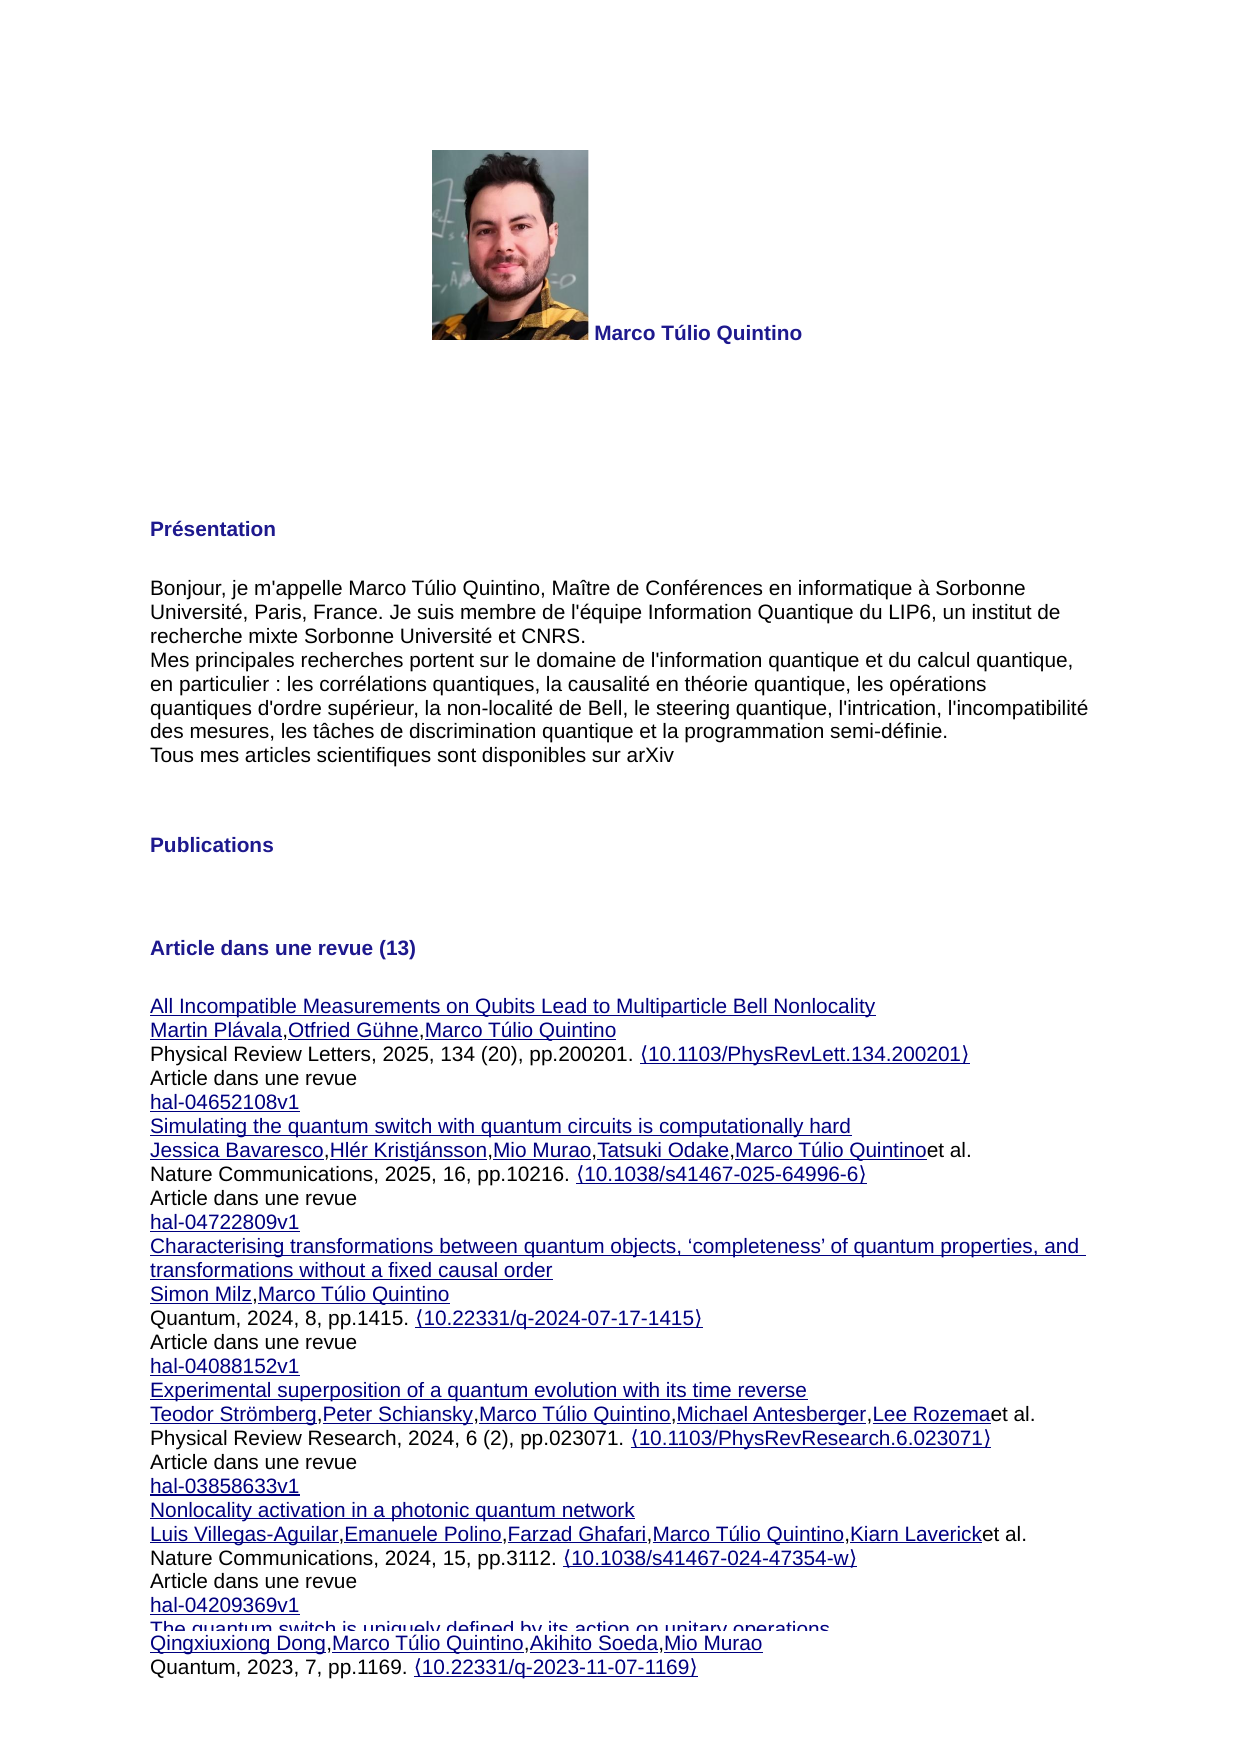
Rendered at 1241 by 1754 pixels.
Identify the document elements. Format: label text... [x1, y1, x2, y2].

table_header All Incompatible Measurements on Qubits Lead to Multiparticle Bell Nonlocality Martin Plávala,Otfried Gühne,Marco Túlio Quintino Physical Review Letters, 2025, 134 (20), pp.200201. ⟨10.1103/PhysRevLett.134.200201⟩ Article dans une revue hal-04652108v1 [150, 994, 1090, 1114]
picture [432, 150, 589, 340]
text Mes principales recherches portent sur le domaine de l'information quantique et du calcul quantique, en particulier : les corrélations quantiques, la causalité en théorie quantique, les opérations quantiques d'ordre supérieur, la non-localité de Bell, le steering quantique, l'intrication, l'incompatibilité des mesures, les tâches de discrimination quantique et la programmation semi-définie. [150, 647, 1090, 743]
subtitle Article dans une revue (13) [150, 936, 1090, 960]
text Tous mes articles scientifiques sont disponibles sur arXiv [150, 743, 1090, 767]
table_cell Experimental superposition of a quantum evolution with its time reverse Teodor Strömberg,Peter Schiansky,Marco Túlio Quintino,Michael Antesberger,Lee Rozemaet al. Physical Review Research, 2024, 6 (2), pp.023071. ⟨10.1103/PhysRevResearch.6.023071⟩ Article dans une revue hal-03858633v1 [150, 1378, 1090, 1497]
table_cell Nonlocality activation in a photonic quantum network Luis Villegas-Aguilar,Emanuele Polino,Farzad Ghafari,Marco Túlio Quintino,Kiarn Lavericket al. Nature Communications, 2024, 15, pp.3112. ⟨10.1038/s41467-024-47354-w⟩ Article dans une revue hal-04209369v1 [150, 1498, 1090, 1617]
text Bonjour, je m'appelle Marco Túlio Quintino, Maître de Conférences en informatique à Sorbonne Université, Paris, France. Je suis membre de l'équipe Information Quantique du LIP6, un institut de recherche mixte Sorbonne Université et CNRS. [150, 576, 1090, 647]
subtitle Marco Túlio Quintino [150, 150, 1090, 344]
table_cell Characterising transformations between quantum objects, ‘completeness’ of quantum properties, and transformations without a fixed causal order Simon Milz,Marco Túlio Quintino Quantum, 2024, 8, pp.1415. ⟨10.22331/q-2024-07-17-1415⟩ Article dans une revue hal-04088152v1 [150, 1234, 1090, 1378]
subtitle Publications [150, 833, 1090, 857]
table_cell Simulating the quantum switch with quantum circuits is computationally hard Jessica Bavaresco,Hlér Kristjánsson,Mio Murao,Tatsuki Odake,Marco Túlio Quintinoet al. Nature Communications, 2025, 16, pp.10216. ⟨10.1038/s41467-025-64996-6⟩ Article dans une revue hal-04722809v1 [150, 1114, 1090, 1234]
subtitle Présentation [150, 517, 1090, 541]
table_cell The quantum switch is uniquely defined by its action on unitary operations Qingxiuxiong Dong,Marco Túlio Quintino,Akihito Soeda,Mio Murao Quantum, 2023, 7, pp.1169. ⟨10.22331/q-2023-11-07-1169⟩ [150, 1617, 1090, 1679]
